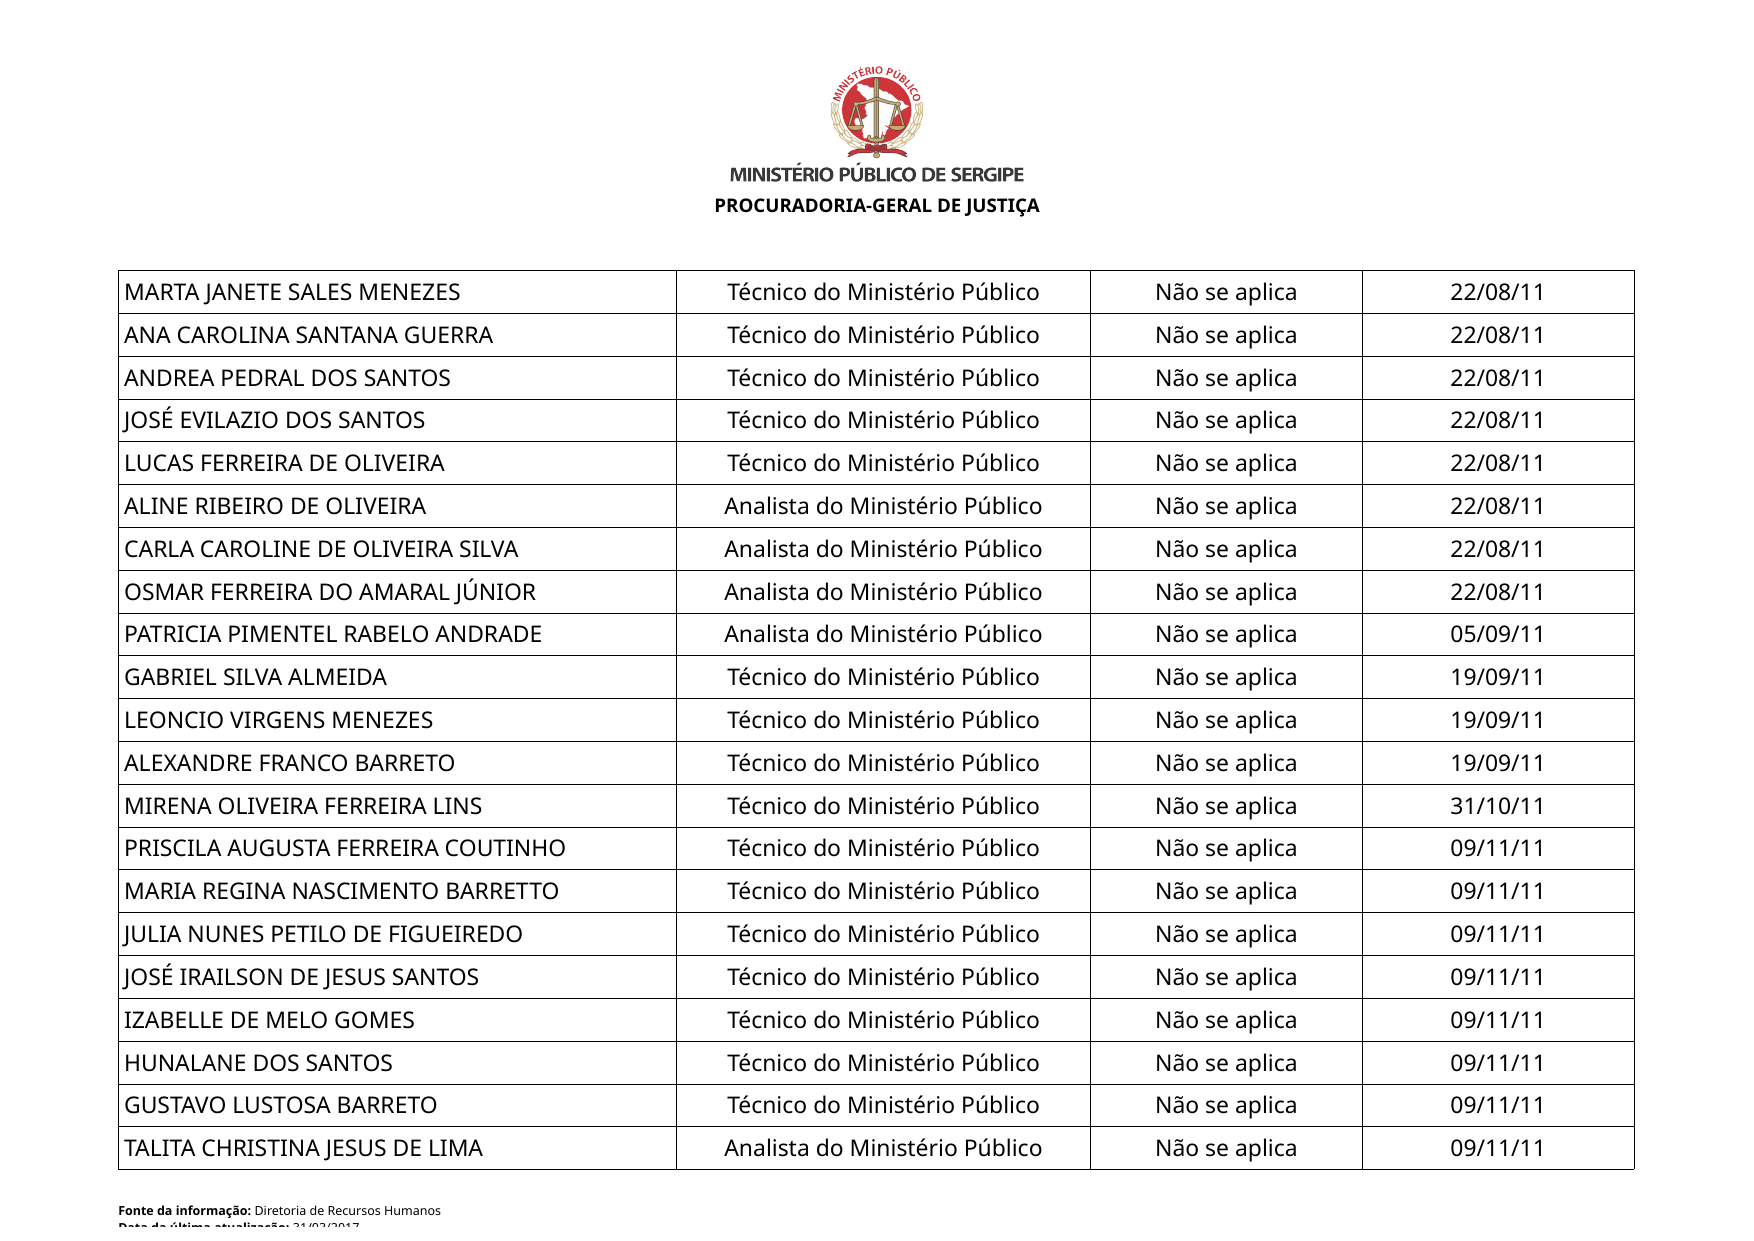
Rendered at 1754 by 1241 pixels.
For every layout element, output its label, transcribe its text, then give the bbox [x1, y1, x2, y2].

table_cell 22/08/11 [1363, 400, 1634, 441]
table_cell 22/08/11 [1363, 485, 1634, 527]
table_cell GUSTAVO LUSTOSA BARRETO [119, 1085, 676, 1126]
table_cell Não se aplica [1091, 785, 1362, 827]
table_cell PRISCILA AUGUSTA FERREIRA COUTINHO [119, 828, 676, 869]
table_cell TALITA CHRISTINA JESUS DE LIMA [119, 1127, 676, 1169]
table_cell Técnico do Ministério Público [677, 870, 1090, 912]
table_cell Não se aplica [1091, 656, 1362, 698]
table_cell LEONCIO VIRGENS MENEZES [119, 699, 676, 741]
table_cell Não se aplica [1091, 699, 1362, 741]
table_cell Técnico do Ministério Público [677, 1085, 1090, 1126]
table_cell ALEXANDRE FRANCO BARRETO [119, 742, 676, 784]
table_cell 05/09/11 [1363, 614, 1634, 655]
table_cell 09/11/11 [1363, 828, 1634, 869]
table_cell 09/11/11 [1363, 913, 1634, 955]
table_cell Técnico do Ministério Público [677, 314, 1090, 356]
table_cell Não se aplica [1091, 400, 1362, 441]
table_cell IZABELLE DE MELO GOMES [119, 999, 676, 1041]
table_cell Não se aplica [1091, 271, 1362, 313]
table_cell JOSÉ IRAILSON DE JESUS SANTOS [119, 956, 676, 998]
table_cell 31/10/11 [1363, 785, 1634, 827]
table_cell 22/08/11 [1363, 314, 1634, 356]
table_cell GABRIEL SILVA ALMEIDA [119, 656, 676, 698]
table_cell Não se aplica [1091, 442, 1362, 484]
table_cell Técnico do Ministério Público [677, 785, 1090, 827]
table_cell 22/08/11 [1363, 271, 1634, 313]
table_cell Técnico do Ministério Público [677, 357, 1090, 398]
table_cell Analista do Ministério Público [677, 485, 1090, 527]
table_cell Não se aplica [1091, 999, 1362, 1041]
table_cell Técnico do Ministério Público [677, 699, 1090, 741]
table_cell 22/08/11 [1363, 357, 1634, 398]
table_cell Não se aplica [1091, 314, 1362, 356]
table_cell Analista do Ministério Público [677, 571, 1090, 612]
table_cell Não se aplica [1091, 571, 1362, 612]
table_cell Técnico do Ministério Público [677, 956, 1090, 998]
table_cell MARIA REGINA NASCIMENTO BARRETTO [119, 870, 676, 912]
table_cell Técnico do Ministério Público [677, 656, 1090, 698]
table_cell Não se aplica [1091, 357, 1362, 398]
table_cell HUNALANE DOS SANTOS [119, 1042, 676, 1083]
table_cell Não se aplica [1091, 614, 1362, 655]
table_cell Não se aplica [1091, 485, 1362, 527]
table_cell Não se aplica [1091, 956, 1362, 998]
table_cell Técnico do Ministério Público [677, 999, 1090, 1041]
table_cell OSMAR FERREIRA DO AMARAL JÚNIOR [119, 571, 676, 612]
table_cell Analista do Ministério Público [677, 1127, 1090, 1169]
table_cell 19/09/11 [1363, 656, 1634, 698]
table_cell MIRENA OLIVEIRA FERREIRA LINS [119, 785, 676, 827]
table_cell 09/11/11 [1363, 999, 1634, 1041]
table_cell CARLA CAROLINE DE OLIVEIRA SILVA [119, 528, 676, 570]
table_cell Técnico do Ministério Público [677, 442, 1090, 484]
table_cell Não se aplica [1091, 528, 1362, 570]
table_cell 22/08/11 [1363, 571, 1634, 612]
table_cell Não se aplica [1091, 1085, 1362, 1126]
table_cell Técnico do Ministério Público [677, 742, 1090, 784]
table_cell 22/08/11 [1363, 442, 1634, 484]
table_cell Analista do Ministério Público [677, 528, 1090, 570]
table_cell ANA CAROLINA SANTANA GUERRA [119, 314, 676, 356]
picture [730, 66, 1024, 185]
table_cell Não se aplica [1091, 1127, 1362, 1169]
table_cell Não se aplica [1091, 913, 1362, 955]
table_cell MARTA JANETE SALES MENEZES [119, 271, 676, 313]
table_cell 09/11/11 [1363, 1085, 1634, 1126]
table_cell LUCAS FERREIRA DE OLIVEIRA [119, 442, 676, 484]
table_cell Analista do Ministério Público [677, 614, 1090, 655]
table_cell 09/11/11 [1363, 1042, 1634, 1083]
table_cell 09/11/11 [1363, 870, 1634, 912]
table_cell ANDREA PEDRAL DOS SANTOS [119, 357, 676, 398]
table_cell Não se aplica [1091, 870, 1362, 912]
table_cell 09/11/11 [1363, 1127, 1634, 1169]
table_cell Não se aplica [1091, 1042, 1362, 1083]
table_cell 19/09/11 [1363, 742, 1634, 784]
table_cell JOSÉ EVILAZIO DOS SANTOS [119, 400, 676, 441]
table_cell Não se aplica [1091, 828, 1362, 869]
table_cell Técnico do Ministério Público [677, 828, 1090, 869]
table_cell 22/08/11 [1363, 528, 1634, 570]
table_cell 09/11/11 [1363, 956, 1634, 998]
table_cell JULIA NUNES PETILO DE FIGUEIREDO [119, 913, 676, 955]
table_cell ALINE RIBEIRO DE OLIVEIRA [119, 485, 676, 527]
table_cell Técnico do Ministério Público [677, 913, 1090, 955]
table_cell 19/09/11 [1363, 699, 1634, 741]
table_cell Técnico do Ministério Público [677, 1042, 1090, 1083]
table_cell Não se aplica [1091, 742, 1362, 784]
table_cell Técnico do Ministério Público [677, 271, 1090, 313]
table_cell PATRICIA PIMENTEL RABELO ANDRADE [119, 614, 676, 655]
table_cell Técnico do Ministério Público [677, 400, 1090, 441]
